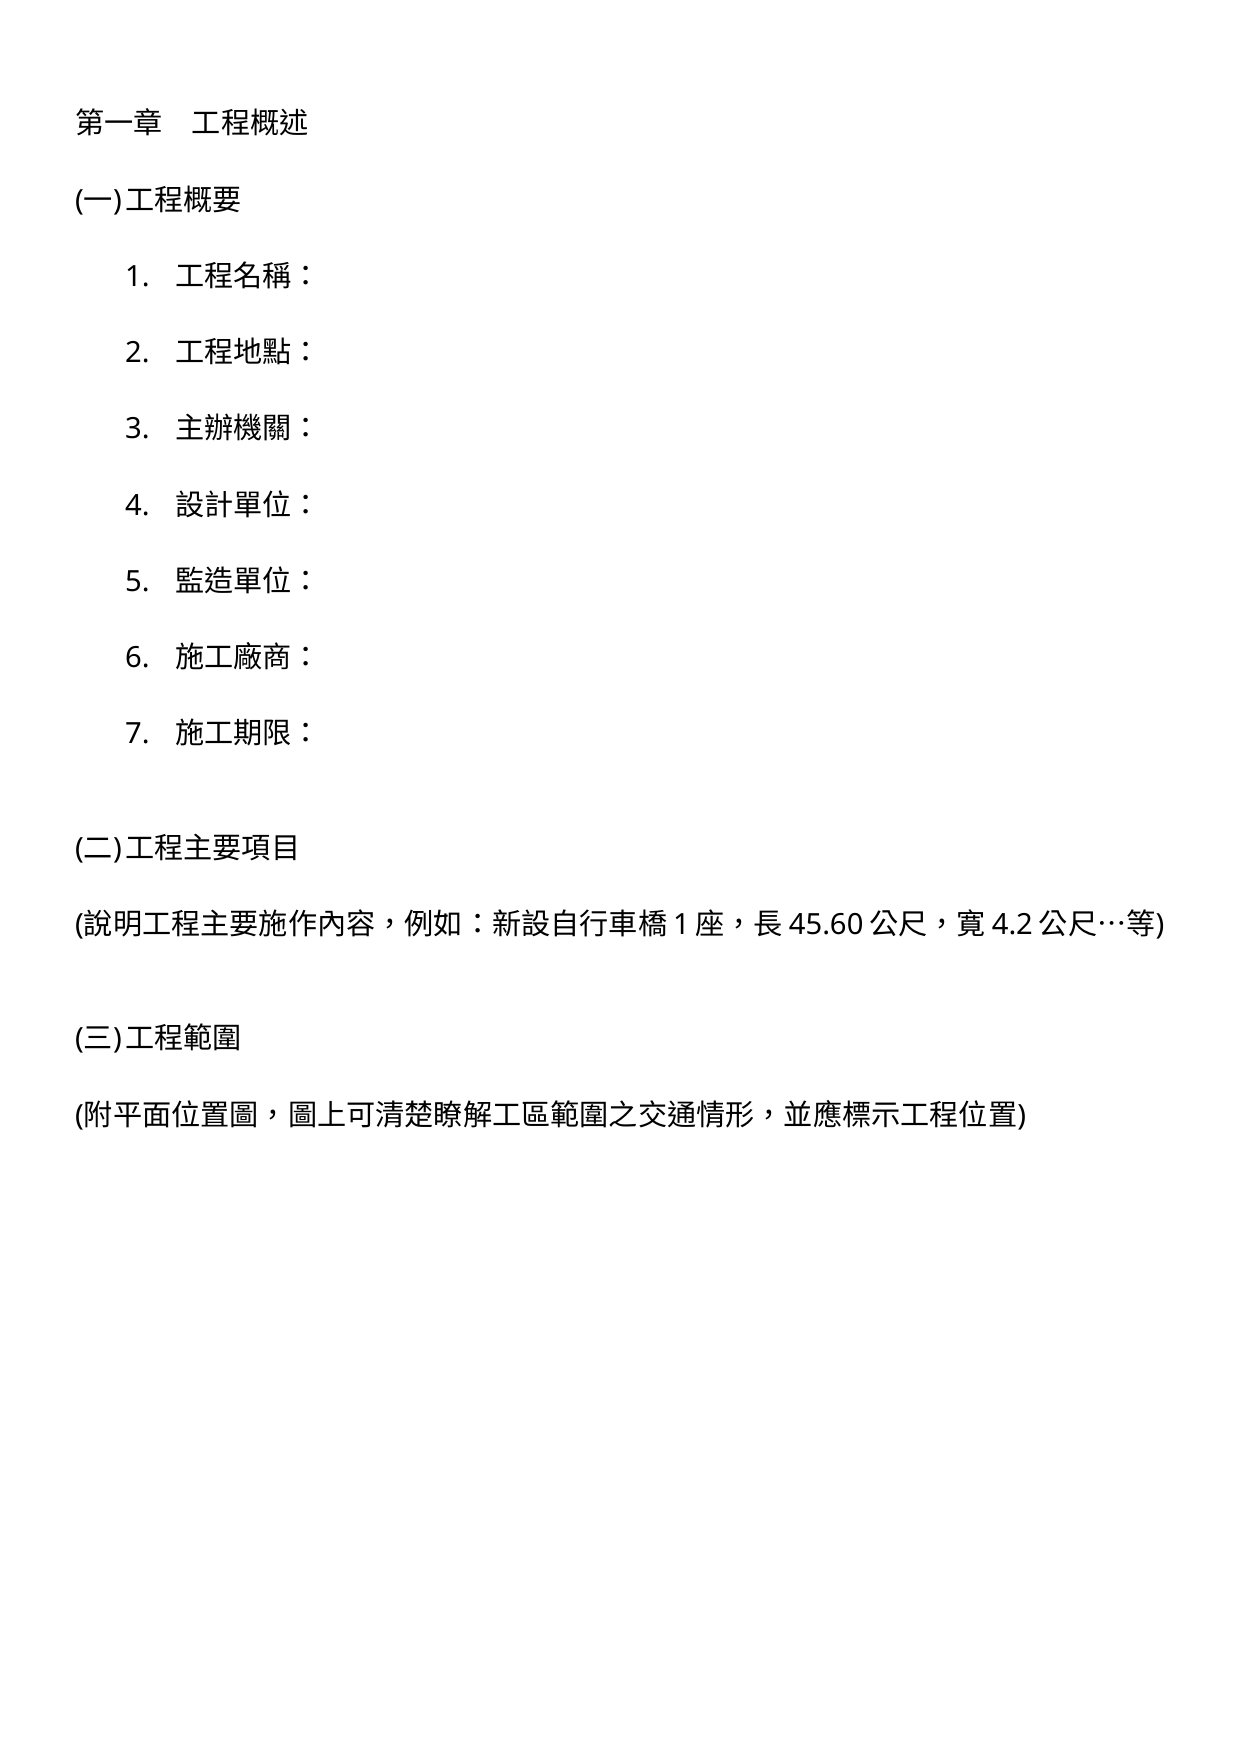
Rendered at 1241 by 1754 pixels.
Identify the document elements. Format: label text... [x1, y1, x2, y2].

list 工程地點： [125, 305, 1165, 381]
list 設計單位： [125, 458, 1165, 534]
list 監造單位： [125, 534, 1165, 610]
text (附平面位置圖，圖上可清楚瞭解工區範圍之交通情形，並應標示工程位置) [75, 1068, 1165, 1144]
list 施工期限： [125, 686, 1165, 763]
list 主辦機關： [125, 381, 1165, 458]
text 第一章 工程概述 [75, 76, 1165, 153]
list 工程概要 [75, 153, 1165, 229]
text (說明工程主要施作內容，例如：新設自行車橋1座，長45.60公尺，寛4.2公尺…等) [75, 877, 1165, 953]
list 施工廠商： [125, 610, 1165, 686]
list 工程主要項目 [75, 801, 1165, 877]
list 工程名稱： [125, 229, 1165, 305]
list 工程範圍 [75, 991, 1165, 1068]
